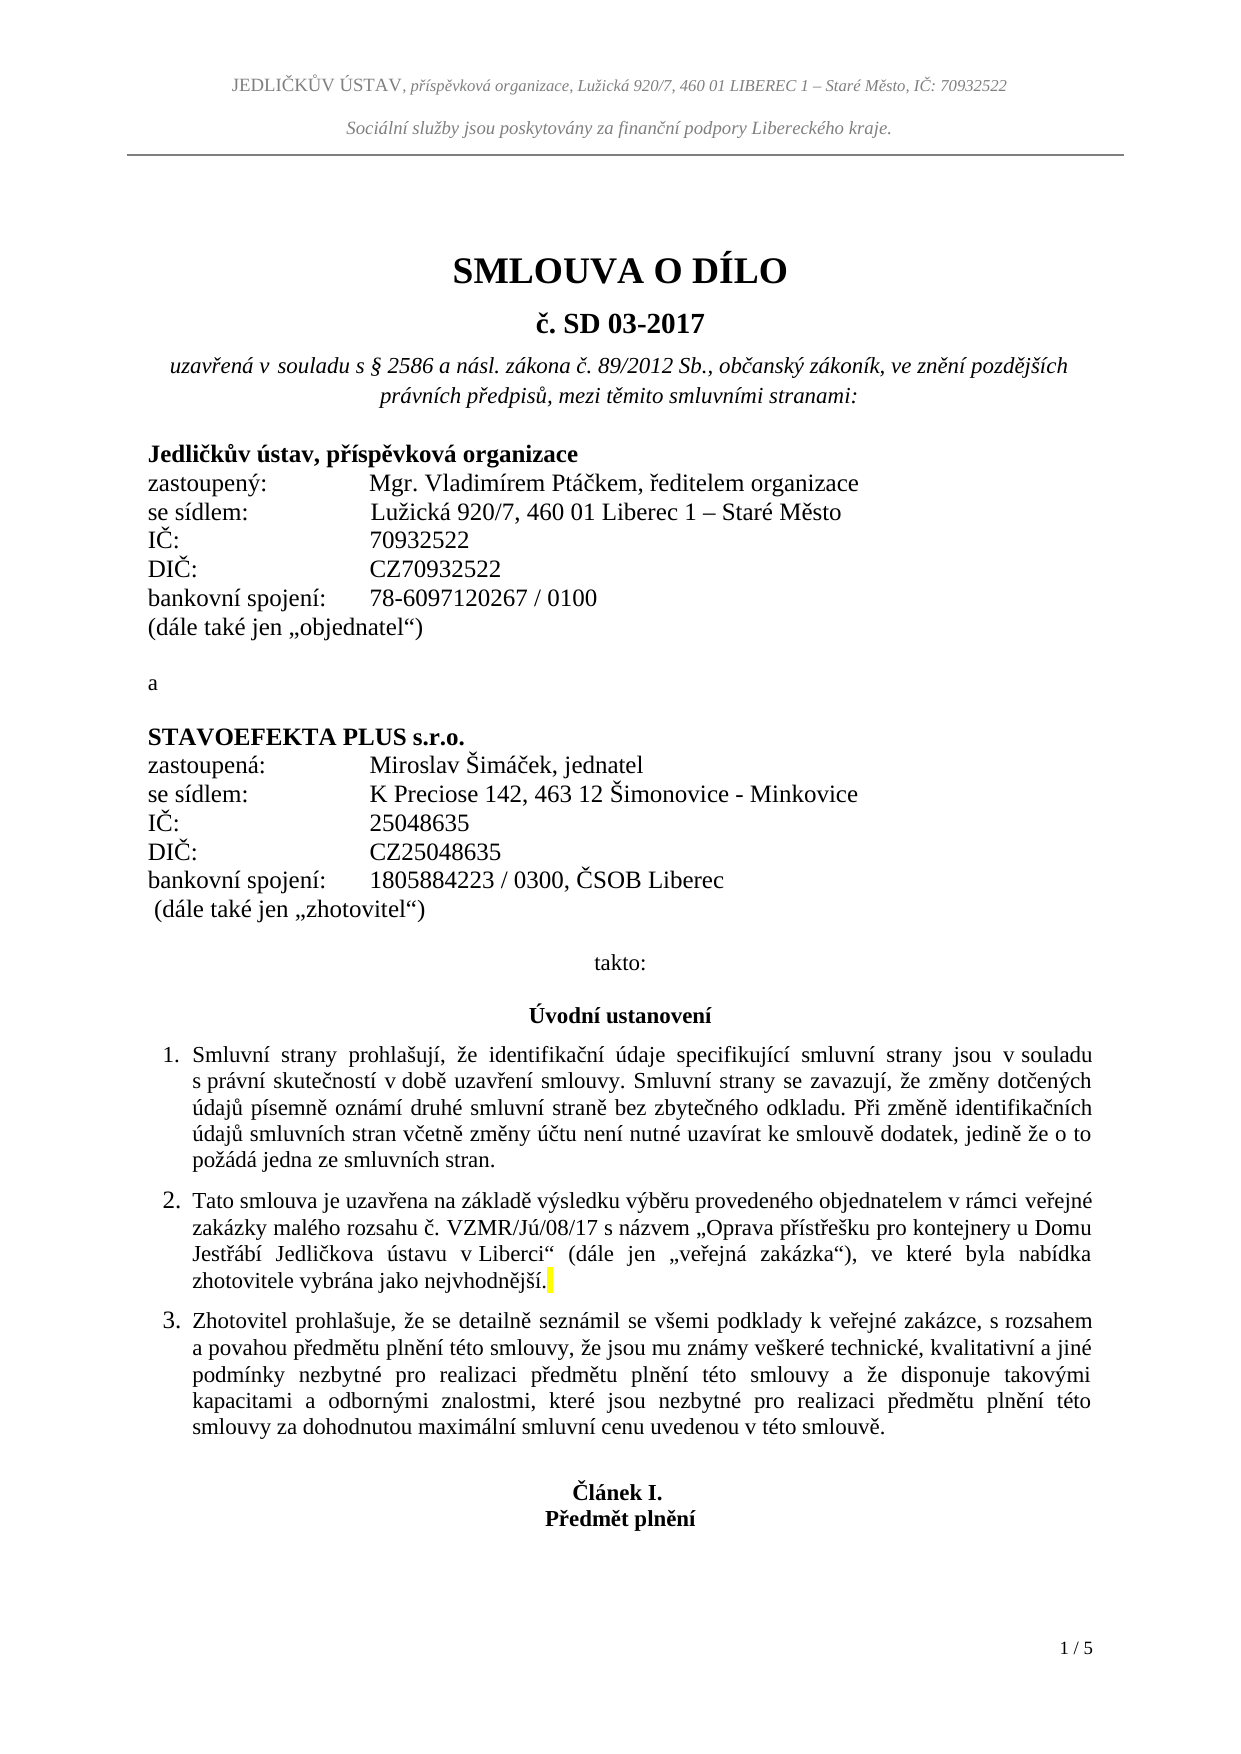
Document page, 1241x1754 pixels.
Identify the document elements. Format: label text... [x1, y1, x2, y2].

text (dále také jen „objednatel“) [148, 612, 1092, 640]
text Článek I. [148, 1478, 1092, 1505]
text bankovní spojení: 78-6097120267 / 0100 [148, 583, 1092, 612]
text (dále také jen „zhotovitel“) [148, 894, 1092, 923]
text Úvodní ustanovení [148, 1002, 1092, 1028]
text zastoupený: Mgr. Vladimírem Ptáčkem, ředitelem organizace [148, 468, 1092, 497]
text Předmět plnění [148, 1505, 1092, 1531]
text a [148, 669, 1092, 695]
text uzavřená v souladu s § 2586 a násl. zákona č. 89/2012 Sb., občanský zákoník, ve znění pozdějších právních předpisů, mezi těmito smluvními stranami: [148, 352, 1092, 409]
text bankovní spojení: 1805884223 / 0300, ČSOB Liberec [148, 866, 1092, 894]
text č. SD 03-2017 [148, 306, 1092, 340]
text IČ: 25048635 [148, 808, 1092, 837]
text zastoupená: Miroslav Šimáček, jednatel [148, 751, 1092, 779]
text IČ: 70932522 [148, 525, 1092, 554]
text takto: [148, 949, 1092, 976]
list Zhotovitel prohlašuje, že se detailně seznámil se všemi podklady k veřejné zakázce, s rozsahem a povahou předmětu plnění této smlouvy, že jsou mu známy veškeré technické, kvalitativní a jiné podmínky nezbytné pro realizaci předmětu plnění této smlouvy a že disponuje takovými kapacitami a odbornými znalostmi, které jsou nezbytné pro realizaci předmětu plnění této smlouvy za dohodnutou maximální smluvní cenu uvedenou v této smlouvě. [162, 1306, 1092, 1440]
list Smluvní strany prohlašují, že identifikační údaje specifikující smluvní strany jsou v souladu s právní skutečností v době uzavření smlouvy. Smluvní strany se zavazují, že změny dotčených údajů písemně oznámí druhé smluvní straně bez zbytečného odkladu. Při změně identifikačních údajů smluvních stran včetně změny účtu není nutné uzavírat ke smlouvě dodatek, jedině že o to požádá jedna ze smluvních stran. [162, 1041, 1092, 1173]
text se sídlem: K Preciose 142, 463 12 Šimonovice - Minkovice [148, 779, 1092, 808]
text Jedličkův ústav, příspěvková organizace [148, 439, 1092, 468]
text STAVOEFEKTA PLUS s.r.o. [148, 722, 1092, 751]
text DIČ: CZ25048635 [148, 837, 1092, 866]
text DIČ: CZ70932522 [148, 554, 1092, 583]
text smlouva o dílo [148, 249, 1092, 292]
text se sídlem: Lužická 920/7, 460 01 Liberec 1 – Staré Město [148, 497, 1092, 525]
list Tato smlouva je uzavřena na základě výsledku výběru provedeného objednatelem v rámci veřejné zakázky malého rozsahu č. VZMR/Jú/08/17 s názvem „Oprava přístřešku pro kontejnery u Domu Jestřábí Jedličkova ústavu v Liberci“ (dále jen „veřejná zakázka“), ve které byla nabídka zhotovitele vybrána jako nejvhodnější. [162, 1185, 1092, 1293]
